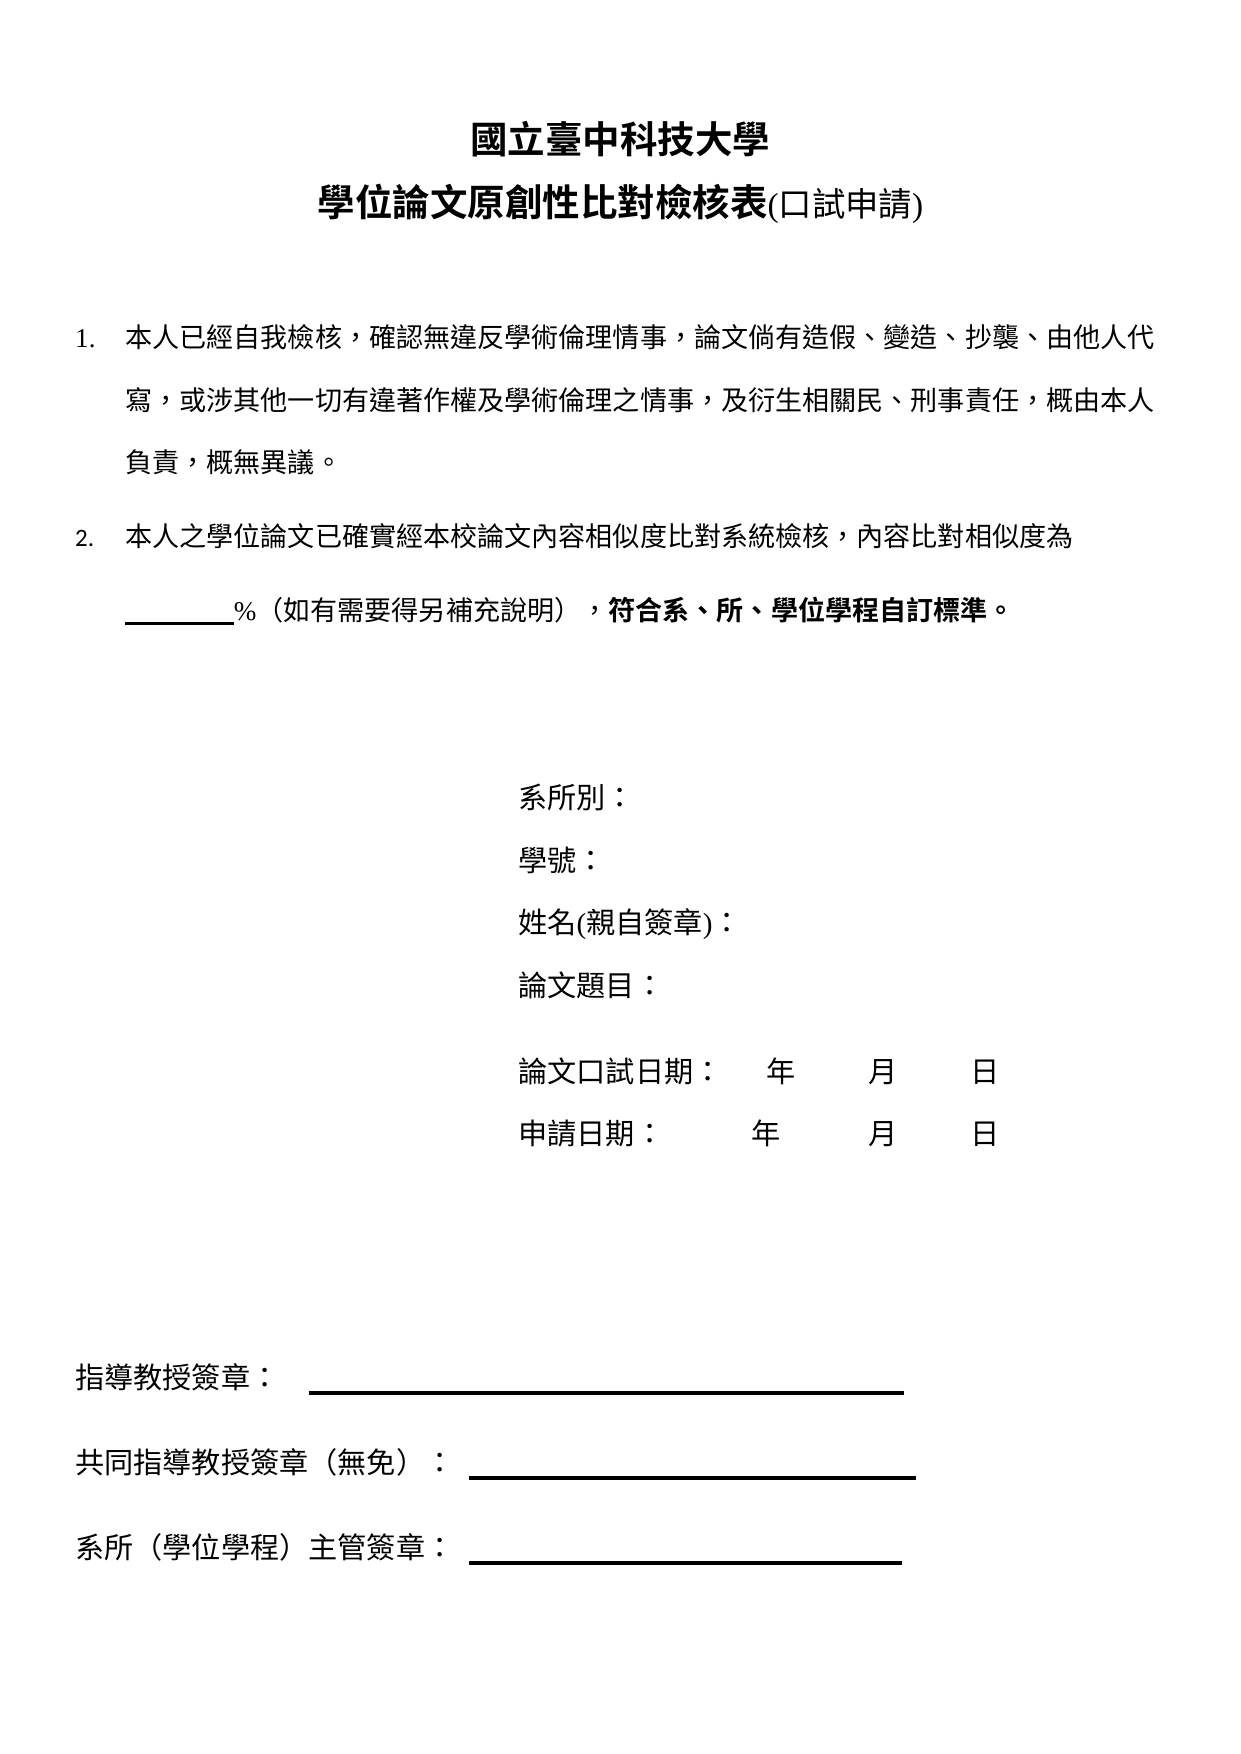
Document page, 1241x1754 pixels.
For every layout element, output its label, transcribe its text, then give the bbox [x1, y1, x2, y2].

text 指導教授簽章： [75, 1334, 1165, 1397]
table_cell 論文口試日期： 年 月 日 申請日期： 年 月 日 [75, 1028, 1109, 1153]
table_cell 論文題目： [75, 942, 1109, 1028]
list 本人已經自我檢核，確認無違反學術倫理情事，論文倘有造假、變造、抄襲、由他人代寫，或涉其他一切有違著作權及學術倫理之情事，及衍生相關民、刑事責任，概由本人負責，概無異議。 [75, 294, 1165, 482]
text 系所（學位學程）主管簽章： [75, 1504, 1165, 1567]
table_cell 學號： 姓名(親自簽章)： [75, 817, 1109, 942]
table_header 系所別： [75, 755, 1109, 817]
list 本人之學位論文已確實經本校論文內容相似度比對系統檢核，內容比對相似度為 [75, 493, 1165, 556]
text %（如有需要得另補充說明），符合系、所、學位學程自訂標準。 [125, 567, 1165, 629]
text 共同指導教授簽章（無免）： [75, 1419, 1165, 1482]
text 學位論文原創性比對檢核表(口試申請) [75, 158, 1165, 221]
text 國立臺中科技大學 [75, 96, 1165, 158]
